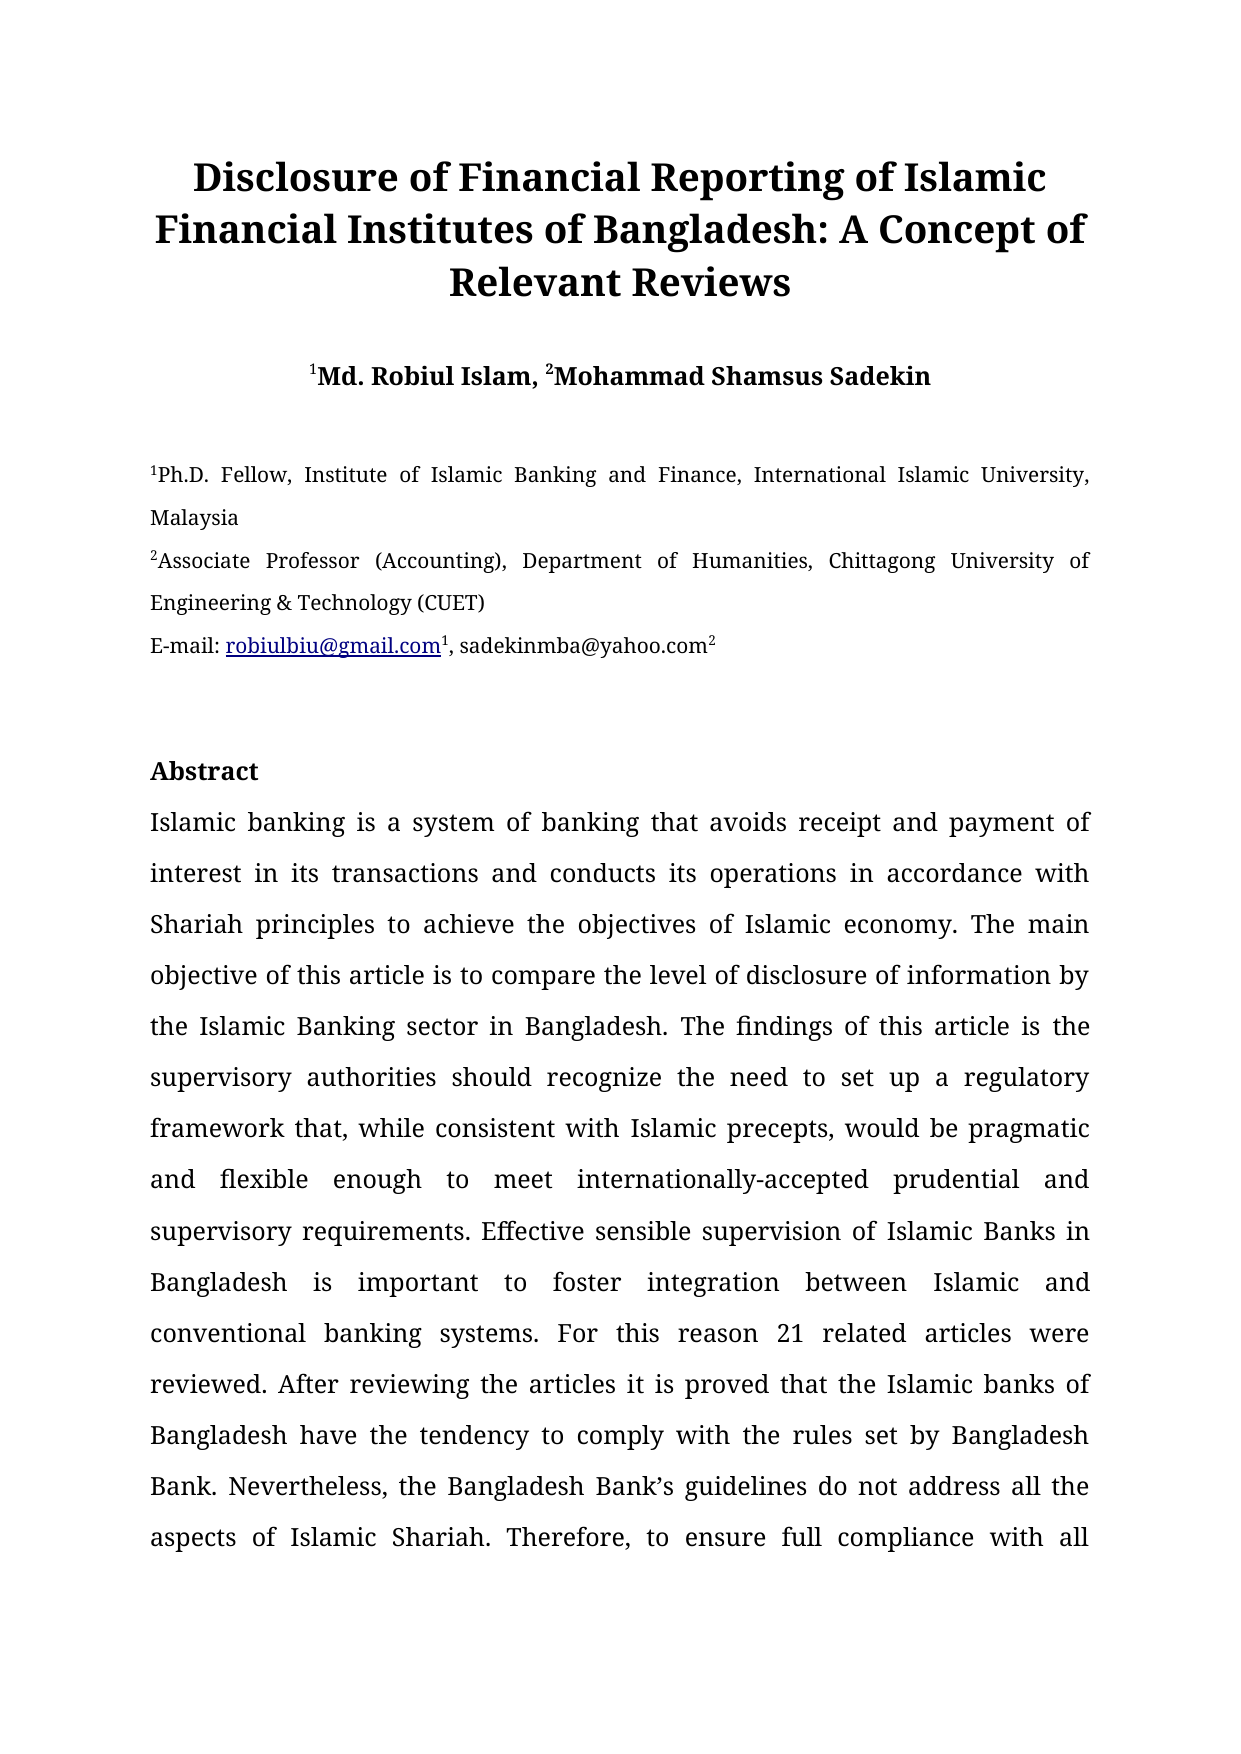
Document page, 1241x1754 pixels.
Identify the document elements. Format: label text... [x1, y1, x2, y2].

text Islamic banking is a system of banking that avoids receipt and payment of interest in its transactions and conducts its operations in accordance with Shariah principles to achieve the objectives of Islamic economy. The main objective of this article is to compare the level of disclosure of information by the Islamic Banking sector in Bangladesh. The findings of this article is the supervisory authorities should recognize the need to set up a regulatory framework that, while consistent with Islamic precepts, would be pragmatic and flexible enough to meet internationally-accepted prudential and supervisory requirements. Effective sensible supervision of Islamic Banks in Bangladesh is important to foster integration between Islamic and conventional banking systems. For this reason 21 related articles were reviewed. After reviewing the articles it is proved that the Islamic banks of Bangladesh have the tendency to comply with the rules set by Bangladesh Bank. Nevertheless, the Bangladesh Bank’s guidelines do not address all the aspects of Islamic Shariah. Therefore, to ensure full compliance with all [150, 805, 1090, 1553]
text E-mail: robiulbiu@gmail.com1, sadekinmba@yahoo.com2 [150, 631, 1090, 659]
text Abstract [150, 754, 1090, 788]
text 1Ph.D. Fellow, Institute of Islamic Banking and Finance, International Islamic University, Malaysia [150, 461, 1090, 532]
text Disclosure of Financial Reporting of Islamic Financial Institutes of Bangladesh: A Concept of Relevant Reviews [150, 150, 1090, 307]
text 2Associate Professor (Accounting), Department of Humanities, Chittagong University of Engineering & Technology (CUET) [150, 546, 1090, 617]
text 1Md. Robiul Islam, 2Mohammad Shamsus Sadekin [150, 358, 1090, 393]
